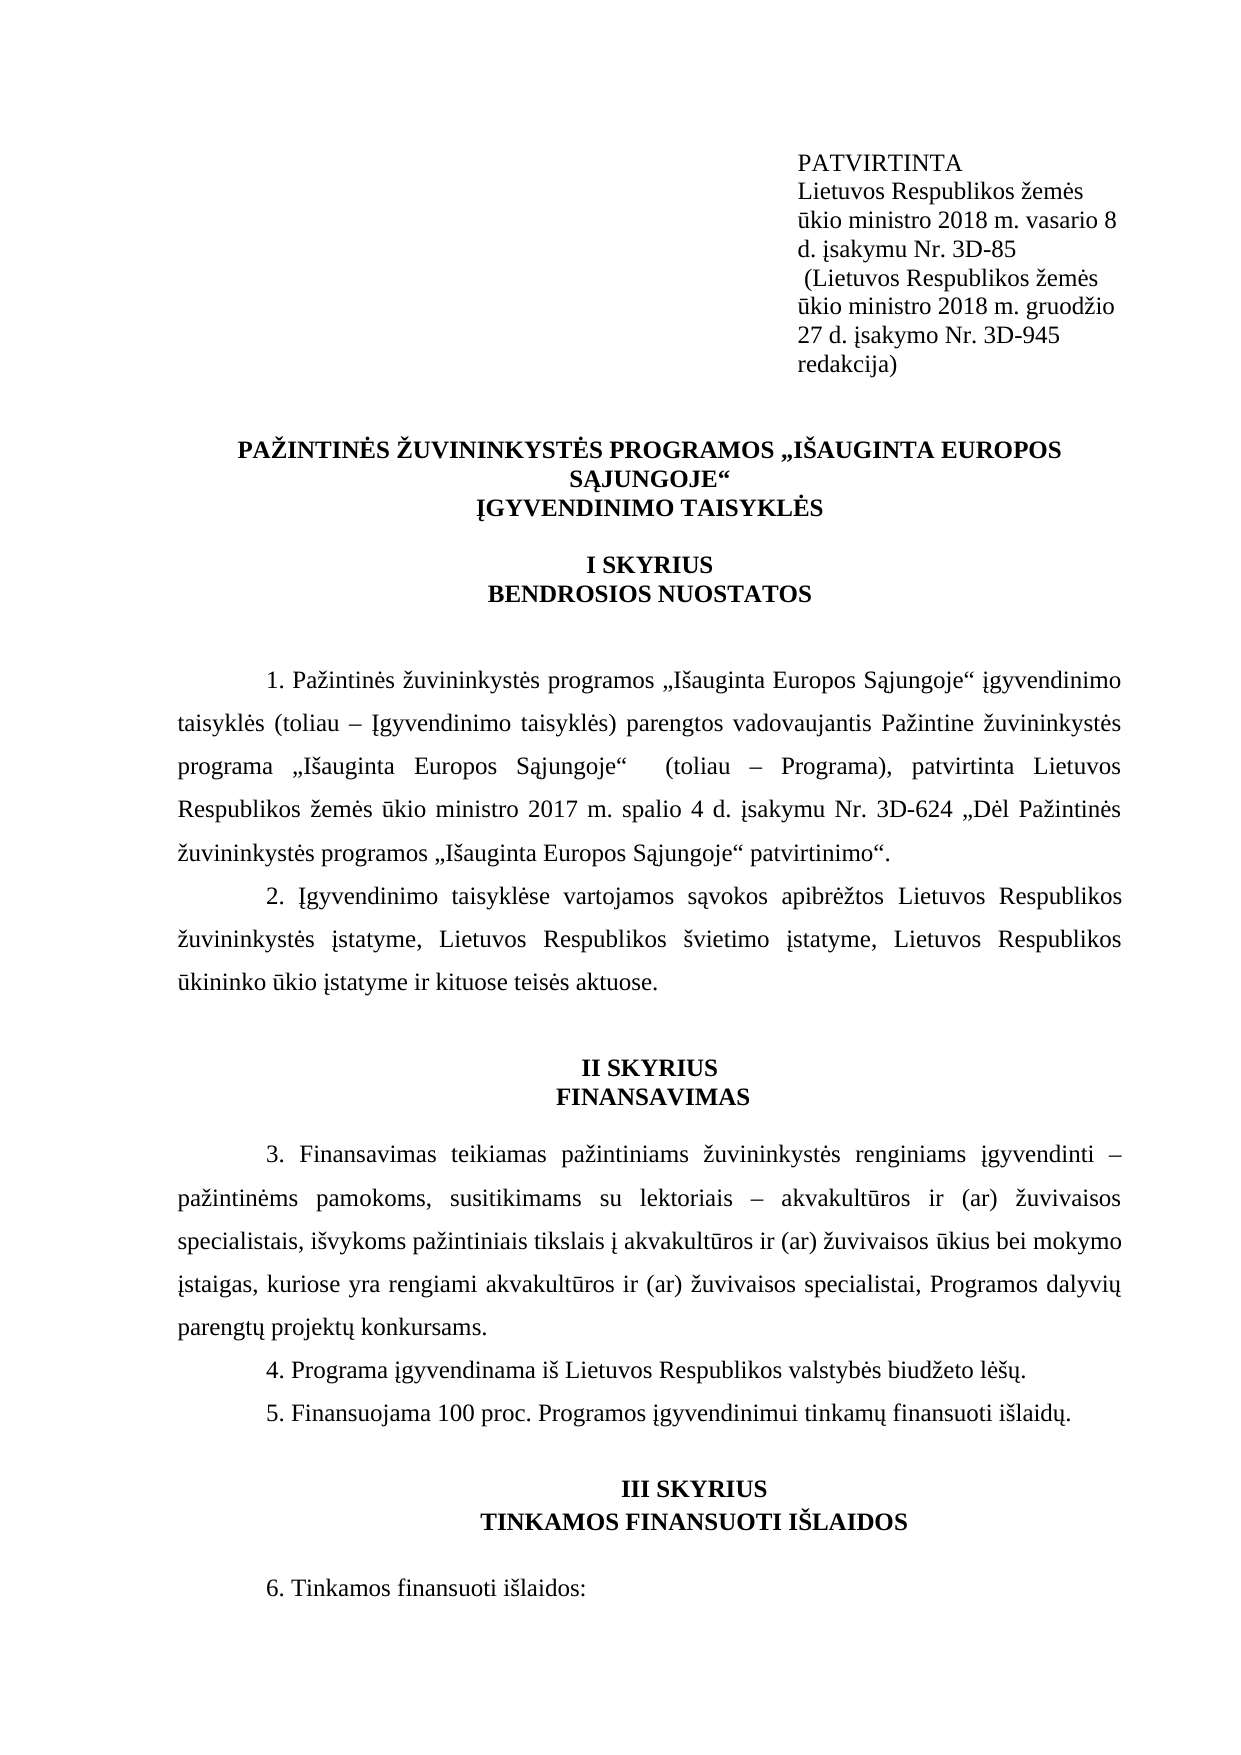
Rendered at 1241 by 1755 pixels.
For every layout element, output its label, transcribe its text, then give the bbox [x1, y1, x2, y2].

text 1. Pažintinės žuvininkystės programos „Išauginta Europos Sąjungoje“ įgyvendinimo taisyklės (toliau – Įgyvendinimo taisyklės) parengtos vadovaujantis Pažintine žuvininkystės programa „Išauginta Europos Sąjungoje“ (toliau – Programa), patvirtinta Lietuvos Respublikos žemės ūkio ministro 2017 m. spalio 4 d. įsakymu Nr. 3D-624 „Dėl Pažintinės žuvininkystės programos „Išauginta Europos Sąjungoje“ patvirtinimo“. [177, 665, 1122, 866]
text 4. Programa įgyvendinama iš Lietuvos Respublikos valstybės biudžeto lėšų. [177, 1355, 1122, 1384]
text PATVIRTINTA [177, 148, 1122, 176]
text TINKAMOS FINANSUOTI IŠLAIDOS [177, 1507, 1122, 1536]
text 3. Finansavimas teikiamas pažintiniams žuvininkystės renginiams įgyvendinti – pažintinėms pamokoms, susitikimams su lektoriais – akvakultūros ir (ar) žuvivaisos specialistais, išvykoms pažintiniais tikslais į akvakultūros ir (ar) žuvivaisos ūkius bei mokymo įstaigas, kuriose yra rengiami akvakultūros ir (ar) žuvivaisos specialistai, Programos dalyvių parengtų projektų konkursams. [177, 1139, 1122, 1341]
text 27 d. įsakymo Nr. 3D-945 [797, 320, 1122, 349]
text ūkio ministro 2018 m. vasario 8 [797, 205, 1122, 234]
text įgyvendinimo taisyklės [177, 493, 1122, 521]
text BENDROSIOS NUOSTATOS [177, 579, 1122, 608]
text 6. Tinkamos finansuoti išlaidos: [177, 1573, 1122, 1602]
text Lietuvos Respublikos žemės [797, 176, 1122, 205]
text 5. Finansuojama 100 proc. Programos įgyvendinimui tinkamų finansuoti išlaidų. [177, 1398, 1122, 1427]
text d. įsakymu Nr. 3D-85 [797, 234, 1122, 263]
text ūkio ministro 2018 m. gruodžio [797, 291, 1122, 320]
text 2. Įgyvendinimo taisyklėse vartojamos sąvokos apibrėžtos Lietuvos Respublikos žuvininkystės įstatyme, Lietuvos Respublikos švietimo įstatyme, Lietuvos Respublikos ūkininko ūkio įstatyme ir kituose teisės aktuose. [177, 881, 1122, 996]
text III SKYRIUS [177, 1474, 1122, 1503]
text PAŽINTINĖs ŽUVININKYSTĖS programos „IŠAUGINTA EUROPOS SĄJUNGOJE“ [177, 435, 1122, 493]
text FINANSAVIMAS [177, 1082, 1122, 1111]
text (Lietuvos Respublikos žemės [797, 263, 1122, 291]
text redakcija) [797, 349, 1122, 378]
text II sKYRIUS [177, 1053, 1122, 1082]
text I sKYRIUS [177, 550, 1122, 579]
